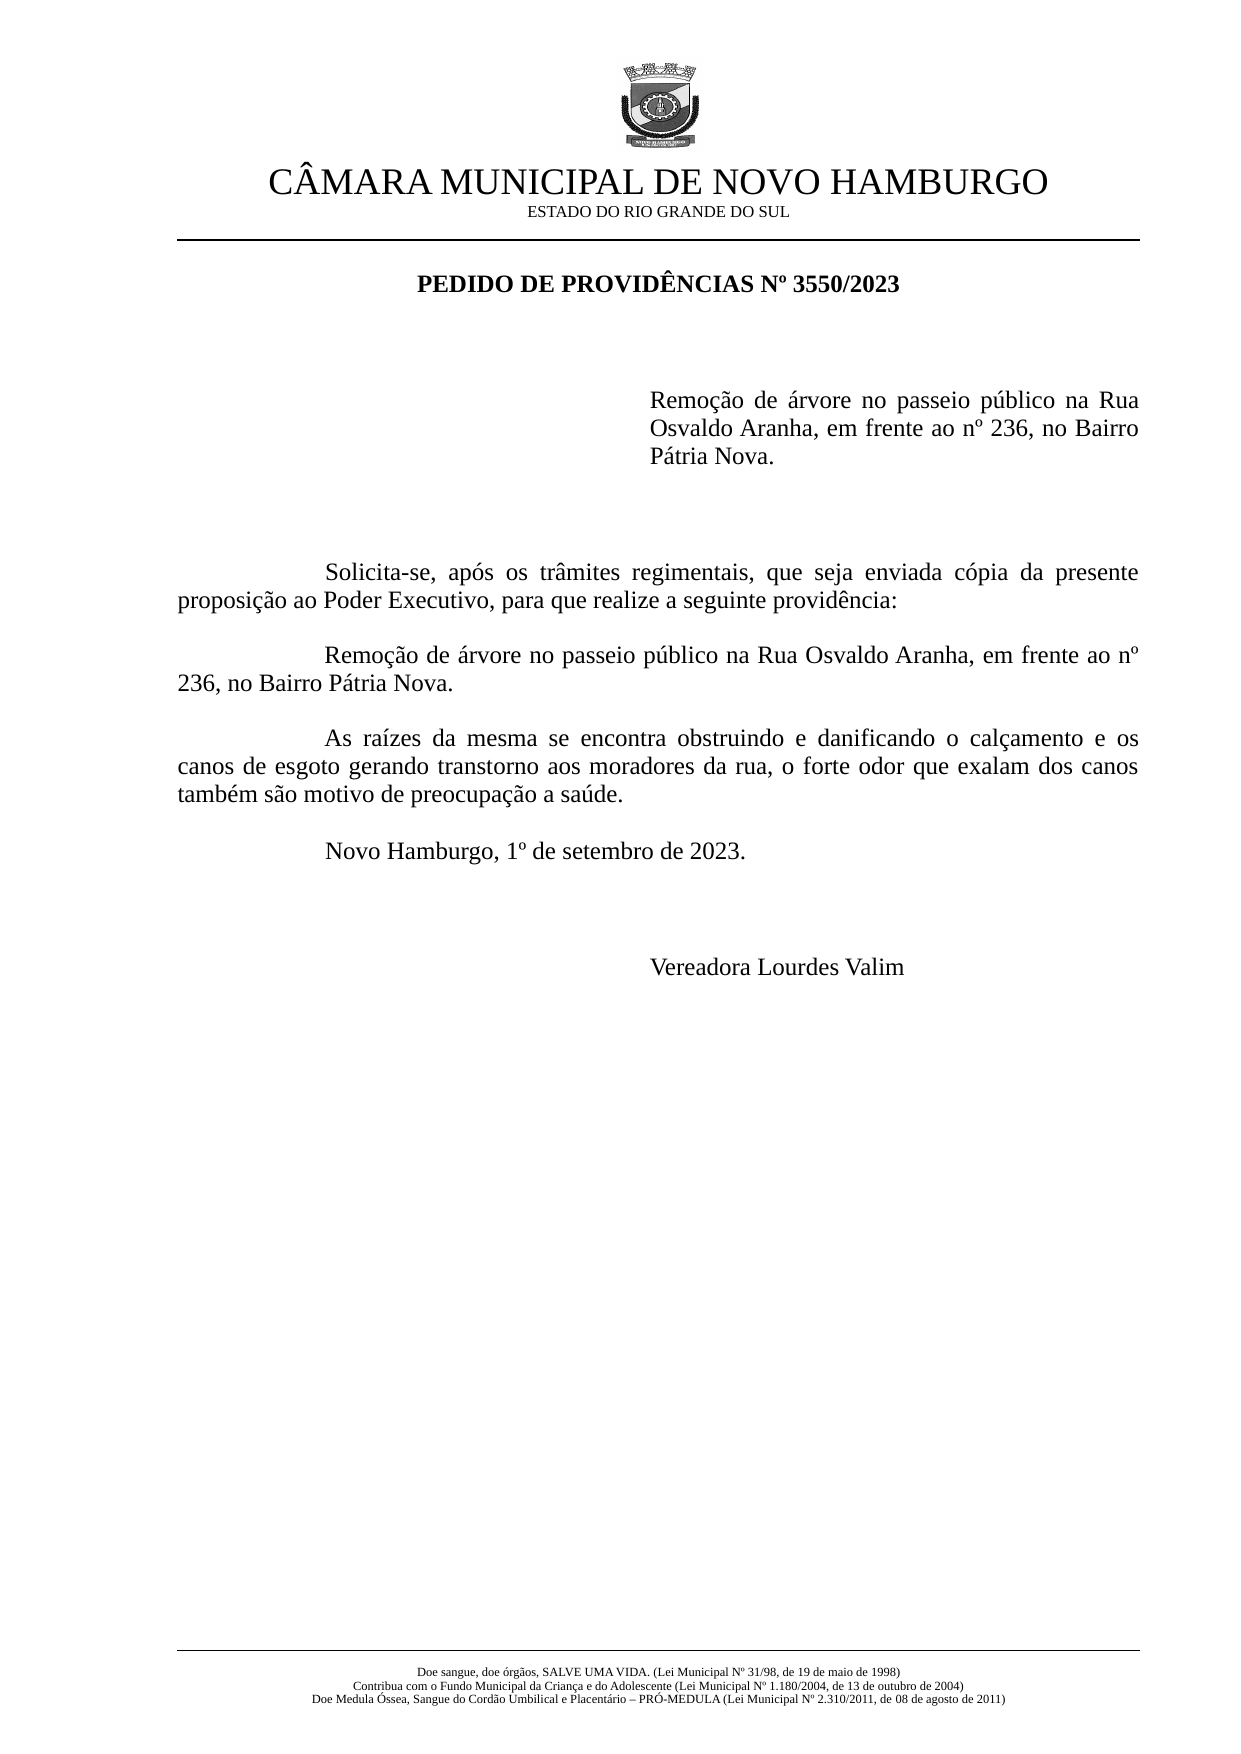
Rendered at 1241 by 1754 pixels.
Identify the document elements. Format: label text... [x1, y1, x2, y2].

text Novo Hamburgo, 1º de setembro de 2023. [177, 837, 1140, 864]
text Solicita-se, após os trâmites regimentais, que seja enviada cópia da presente proposição ao Poder Executivo, para que realize a seguinte providência: [177, 558, 1140, 613]
text PEDIDO DE PROVIDÊNCIAS Nº 3550/2023 [177, 270, 1140, 298]
list Remoção de árvore no passeio público na Rua Osvaldo Aranha, em frente ao nº 236, no Bairro Pátria Nova. [177, 641, 1140, 697]
list As raízes da mesma se encontra obstruindo e danificando o calçamento e os canos de esgoto gerando transtorno aos moradores da rua, o forte odor que exalam dos canos também são motivo de preocupação a saúde. [177, 724, 1140, 807]
list Remoção de árvore no passeio público na Rua Osvaldo Aranha, em frente ao nº 236, no Bairro Pátria Nova. [649, 386, 1140, 469]
text Vereadora Lourdes Valim [649, 953, 1140, 981]
